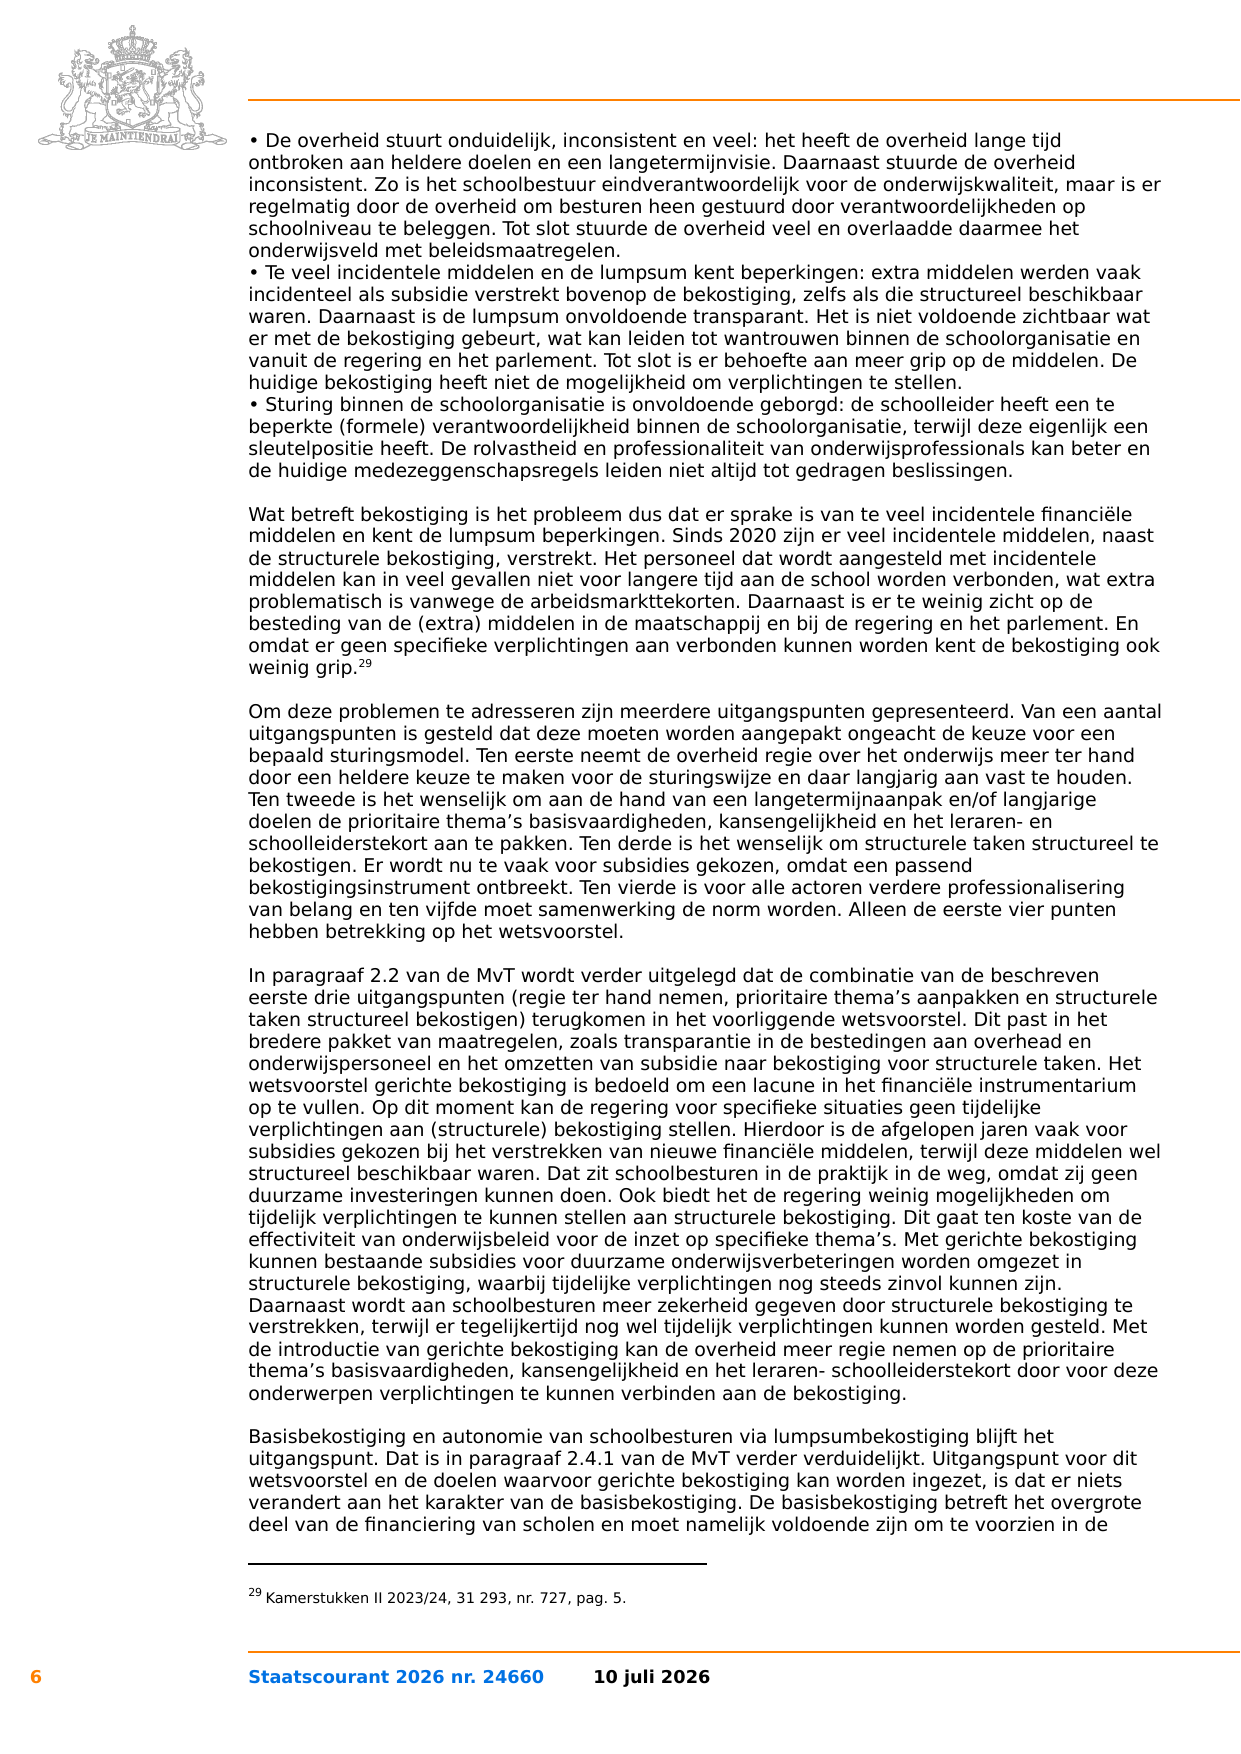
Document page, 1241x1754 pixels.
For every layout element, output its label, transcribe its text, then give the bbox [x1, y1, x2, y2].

picture [38, 25, 227, 150]
text • Sturing binnen de schoolorganisatie is onvoldoende geborgd: de schoolleider heeft een te beperkte (formele) verantwoordelijkheid binnen de schoolorganisatie, terwijl deze eigenlijk een sleutelpositie heeft. De rolvastheid en professionaliteit van onderwijsprofessionals kan beter en de huidige medezeggenschapsregels leiden niet altijd tot gedragen beslissingen. [248, 394, 1163, 482]
text In paragraaf 2.2 van de MvT wordt verder uitgelegd dat de combinatie van de beschreven eerste drie uitgangspunten (regie ter hand nemen, prioritaire thema’s aanpakken en structurele taken structureel bekostigen) terugkomen in het voorliggende wetsvoorstel. Dit past in het bredere pakket van maatregelen, zoals transparantie in de bestedingen aan overhead en onderwijspersoneel en het omzetten van subsidie naar bekostiging voor structurele taken. Het wetsvoorstel gerichte bekostiging is bedoeld om een lacune in het financiële instrumentarium op te vullen. Op dit moment kan de regering voor specifieke situaties geen tijdelijke verplichtingen aan (structurele) bekostiging stellen. Hierdoor is de afgelopen jaren vaak voor subsidies gekozen bij het verstrekken van nieuwe financiële middelen, terwijl deze middelen wel structureel beschikbaar waren. Dat zit schoolbesturen in de praktijk in de weg, omdat zij geen duurzame investeringen kunnen doen. Ook biedt het de regering weinig mogelijkheden om tijdelijk verplichtingen te kunnen stellen aan structurele bekostiging. Dit gaat ten koste van de effectiviteit van onderwijsbeleid voor de inzet op specifieke thema’s. Met gerichte bekostiging kunnen bestaande subsidies voor duurzame onderwijsverbeteringen worden omgezet in structurele bekostiging, waarbij tijdelijke verplichtingen nog steeds zinvol kunnen zijn. Daarnaast wordt aan schoolbesturen meer zekerheid gegeven door structurele bekostiging te verstrekken, terwijl er tegelijkertijd nog wel tijdelijk verplichtingen kunnen worden gesteld. Met de introductie van gerichte bekostiging kan de overheid meer regie nemen op de prioritaire thema’s basisvaardigheden, kansengelijkheid en het leraren- schoolleiderstekort door voor deze onderwerpen verplichtingen te kunnen verbinden aan de bekostiging. [248, 965, 1163, 1404]
text Om deze problemen te adresseren zijn meerdere uitgangspunten gepresenteerd. Van een aantal uitgangspunten is gesteld dat deze moeten worden aangepakt ongeacht de keuze voor een bepaald sturingsmodel. Ten eerste neemt de overheid regie over het onderwijs meer ter hand door een heldere keuze te maken voor de sturingswijze en daar langjarig aan vast te houden. Ten tweede is het wenselijk om aan de hand van een langetermijnaanpak en/of langjarige doelen de prioritaire thema’s basisvaardigheden, kansengelijkheid en het leraren- en schoolleiderstekort aan te pakken. Ten derde is het wenselijk om structurele taken structureel te bekostigen. Er wordt nu te vaak voor subsidies gekozen, omdat een passend bekostigingsinstrument ontbreekt. Ten vierde is voor alle actoren verdere professionalisering van belang en ten vijfde moet samenwerking de norm worden. Alleen de eerste vier punten hebben betrekking op het wetsvoorstel. [248, 701, 1163, 943]
text Basisbekostiging en autonomie van schoolbesturen via lumpsumbekostiging blijft het uitgangspunt. Dat is in paragraaf 2.4.1 van de MvT verder verduidelijkt. Uitgangspunt voor dit wetsvoorstel en de doelen waarvoor gerichte bekostiging kan worden ingezet, is dat er niets verandert aan het karakter van de basisbekostiging. De basisbekostiging betreft het overgrote deel van de financiering van scholen en moet namelijk voldoende zijn om te voorzien in de [248, 1426, 1163, 1536]
text • Te veel incidentele middelen en de lumpsum kent beperkingen: extra middelen werden vaak incidenteel als subsidie verstrekt bovenop de bekostiging, zelfs als die structureel beschikbaar waren. Daarnaast is de lumpsum onvoldoende transparant. Het is niet voldoende zichtbaar wat er met de bekostiging gebeurt, wat kan leiden tot wantrouwen binnen de schoolorganisatie en vanuit de regering en het parlement. Tot slot is er behoefte aan meer grip op de middelen. De huidige bekostiging heeft niet de mogelijkheid om verplichtingen te stellen. [248, 262, 1163, 394]
text Wat betreft bekostiging is het probleem dus dat er sprake is van te veel incidentele financiële middelen en kent de lumpsum beperkingen. Sinds 2020 zijn er veel incidentele middelen, naast de structurele bekostiging, verstrekt. Het personeel dat wordt aangesteld met incidentele middelen kan in veel gevallen niet voor langere tijd aan de school worden verbonden, wat extra problematisch is vanwege de arbeidsmarkttekorten. Daarnaast is er te weinig zicht op de besteding van de (extra) middelen in de maatschappij en bij de regering en het parlement. En omdat er geen specifieke verplichtingen aan verbonden kunnen worden kent de bekostiging ook weinig grip. [248, 503, 1163, 679]
text • De overheid stuurt onduidelijk, inconsistent en veel: het heeft de overheid lange tijd ontbroken aan heldere doelen en een langetermijnvisie. Daarnaast stuurde de overheid inconsistent. Zo is het schoolbestuur eindverantwoordelijk voor de onderwijskwaliteit, maar is er regelmatig door de overheid om besturen heen gestuurd door verantwoordelijkheden op schoolniveau te beleggen. Tot slot stuurde de overheid veel en overlaadde daarmee het onderwijsveld met beleidsmaatregelen. [248, 130, 1163, 262]
text Kamerstukken II 2023/24, 31 293, nr. 727, pag. 5. [248, 1586, 1163, 1608]
